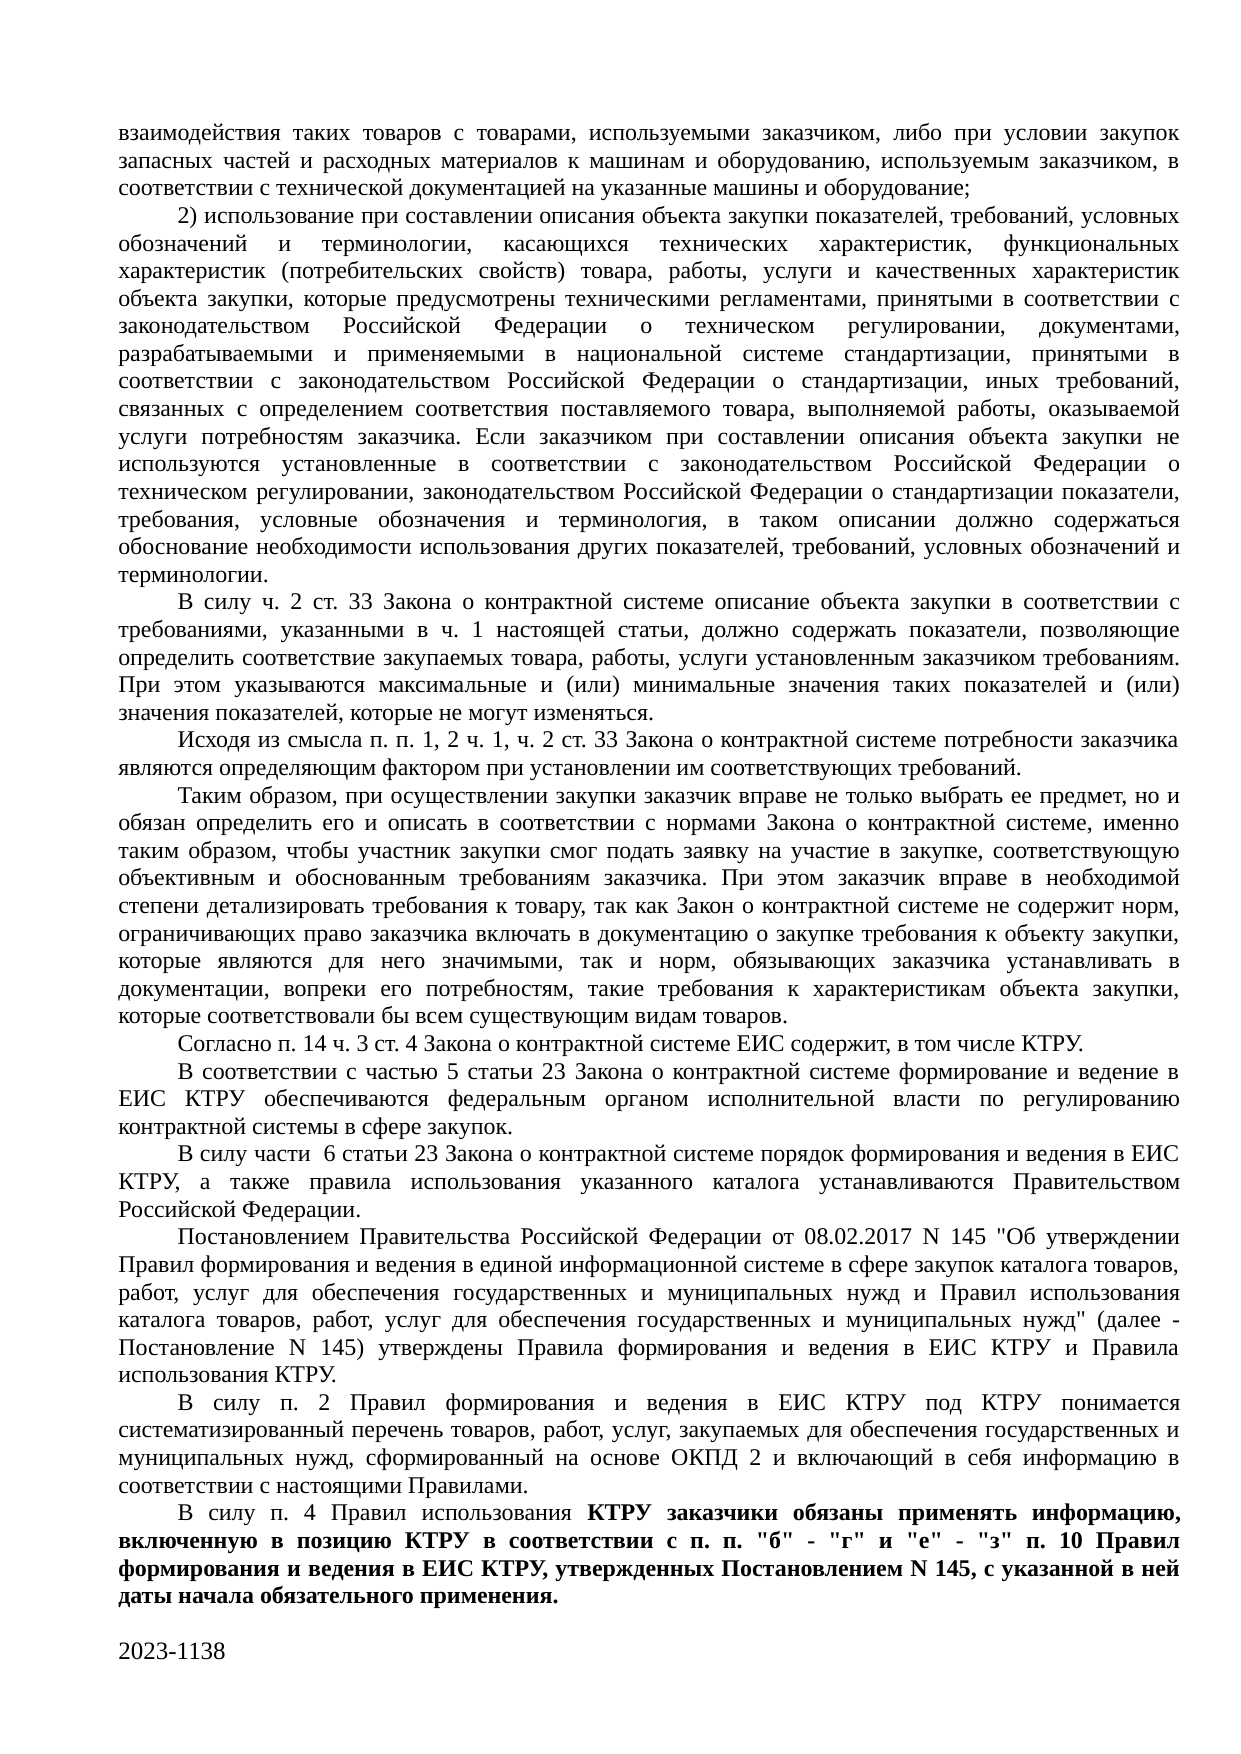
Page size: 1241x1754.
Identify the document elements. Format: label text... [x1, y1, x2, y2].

subtitle В силу п. 2 Правил формирования и ведения в ЕИС КТРУ под КТРУ понимается систематизированный перечень товаров, работ, услуг, закупаемых для обеспечения государственных и муниципальных нужд, сформированный на основе ОКПД 2 и включающий в себя информацию в соответствии с настоящими Правилами. [118, 1388, 1181, 1498]
subtitle 2) использование при составлении описания объекта закупки показателей, требований, условных обозначений и терминологии, касающихся технических характеристик, функциональных характеристик (потребительских свойств) товара, работы, услуги и качественных характеристик объекта закупки, которые предусмотрены техническими регламентами, принятыми в соответствии с законодательством Российской Федерации о техническом регулировании, документами, разрабатываемыми и применяемыми в национальной системе стандартизации, принятыми в соответствии с законодательством Российской Федерации о стандартизации, иных требований, связанных с определением соответствия поставляемого товара, выполняемой работы, оказываемой услуги потребностям заказчика. Если заказчиком при составлении описания объекта закупки не используются установленные в соответствии с законодательством Российской Федерации о техническом регулировании, законодательством Российской Федерации о стандартизации показатели, требования, условные обозначения и терминология, в таком описании должно содержаться обоснование необходимости использования других показателей, требований, условных обозначений и терминологии. [118, 201, 1181, 587]
subtitle В силу п. 4 Правил использования КТРУ заказчики обязаны применять информацию, включенную в позицию КТРУ в соответствии с п. п. "б" - "г" и "е" - "з" п. 10 Правил формирования и ведения в ЕИС КТРУ, утвержденных Постановлением N 145, с указанной в ней даты начала обязательного применения. [118, 1498, 1181, 1609]
subtitle В силу ч. 2 ст. 33 Закона о контрактной системе описание объекта закупки в соответствии с требованиями, указанными в ч. 1 настоящей статьи, должно содержать показатели, позволяющие определить соответствие закупаемых товара, работы, услуги установленным заказчиком требованиям. При этом указываются максимальные и (или) минимальные значения таких показателей и (или) значения показателей, которые не могут изменяться. [118, 587, 1181, 725]
subtitle Исходя из смысла п. п. 1, 2 ч. 1, ч. 2 ст. 33 Закона о контрактной системе потребности заказчика являются определяющим фактором при установлении им соответствующих требований. [118, 725, 1181, 781]
subtitle Таким образом, при осуществлении закупки заказчик вправе не только выбрать ее предмет, но и обязан определить его и описать в соответствии с нормами Закона о контрактной системе, именно таким образом, чтобы участник закупки смог подать заявку на участие в закупке, соответствующую объективным и обоснованным требованиям заказчика. При этом заказчик вправе в необходимой степени детализировать требования к товару, так как Закон о контрактной системе не содержит норм, ограничивающих право заказчика включать в документацию о закупке требования к объекту закупки, которые являются для него значимыми, так и норм, обязывающих заказчика устанавливать в документации, вопреки его потребностям, такие требования к характеристикам объекта закупки, которые соответствовали бы всем существующим видам товаров. [118, 781, 1181, 1029]
subtitle Постановлением Правительства Российской Федерации от 08.02.2017 N 145 "Об утверждении Правил формирования и ведения в единой информационной системе в сфере закупок каталога товаров, работ, услуг для обеспечения государственных и муниципальных нужд и Правил использования каталога товаров, работ, услуг для обеспечения государственных и муниципальных нужд" (далее - Постановление N 145) утверждены Правила формирования и ведения в ЕИС КТРУ и Правила использования КТРУ. [118, 1222, 1181, 1388]
subtitle Согласно п. 14 ч. 3 ст. 4 Закона о контрактной системе ЕИС содержит, в том числе КТРУ. [118, 1029, 1181, 1057]
subtitle В силу части 6 статьи 23 Закона о контрактной системе порядок формирования и ведения в ЕИС КТРУ, а также правила использования указанного каталога устанавливаются Правительством Российской Федерации. [118, 1139, 1181, 1222]
subtitle взаимодействия таких товаров с товарами, используемыми заказчиком, либо при условии закупок запасных частей и расходных материалов к машинам и оборудованию, используемым заказчиком, в соответствии с технической документацией на указанные машины и оборудование; [118, 118, 1181, 201]
subtitle В соответствии с частью 5 статьи 23 Закона о контрактной системе формирование и ведение в ЕИС КТРУ обеспечиваются федеральным органом исполнительной власти по регулированию контрактной системы в сфере закупок. [118, 1057, 1181, 1139]
